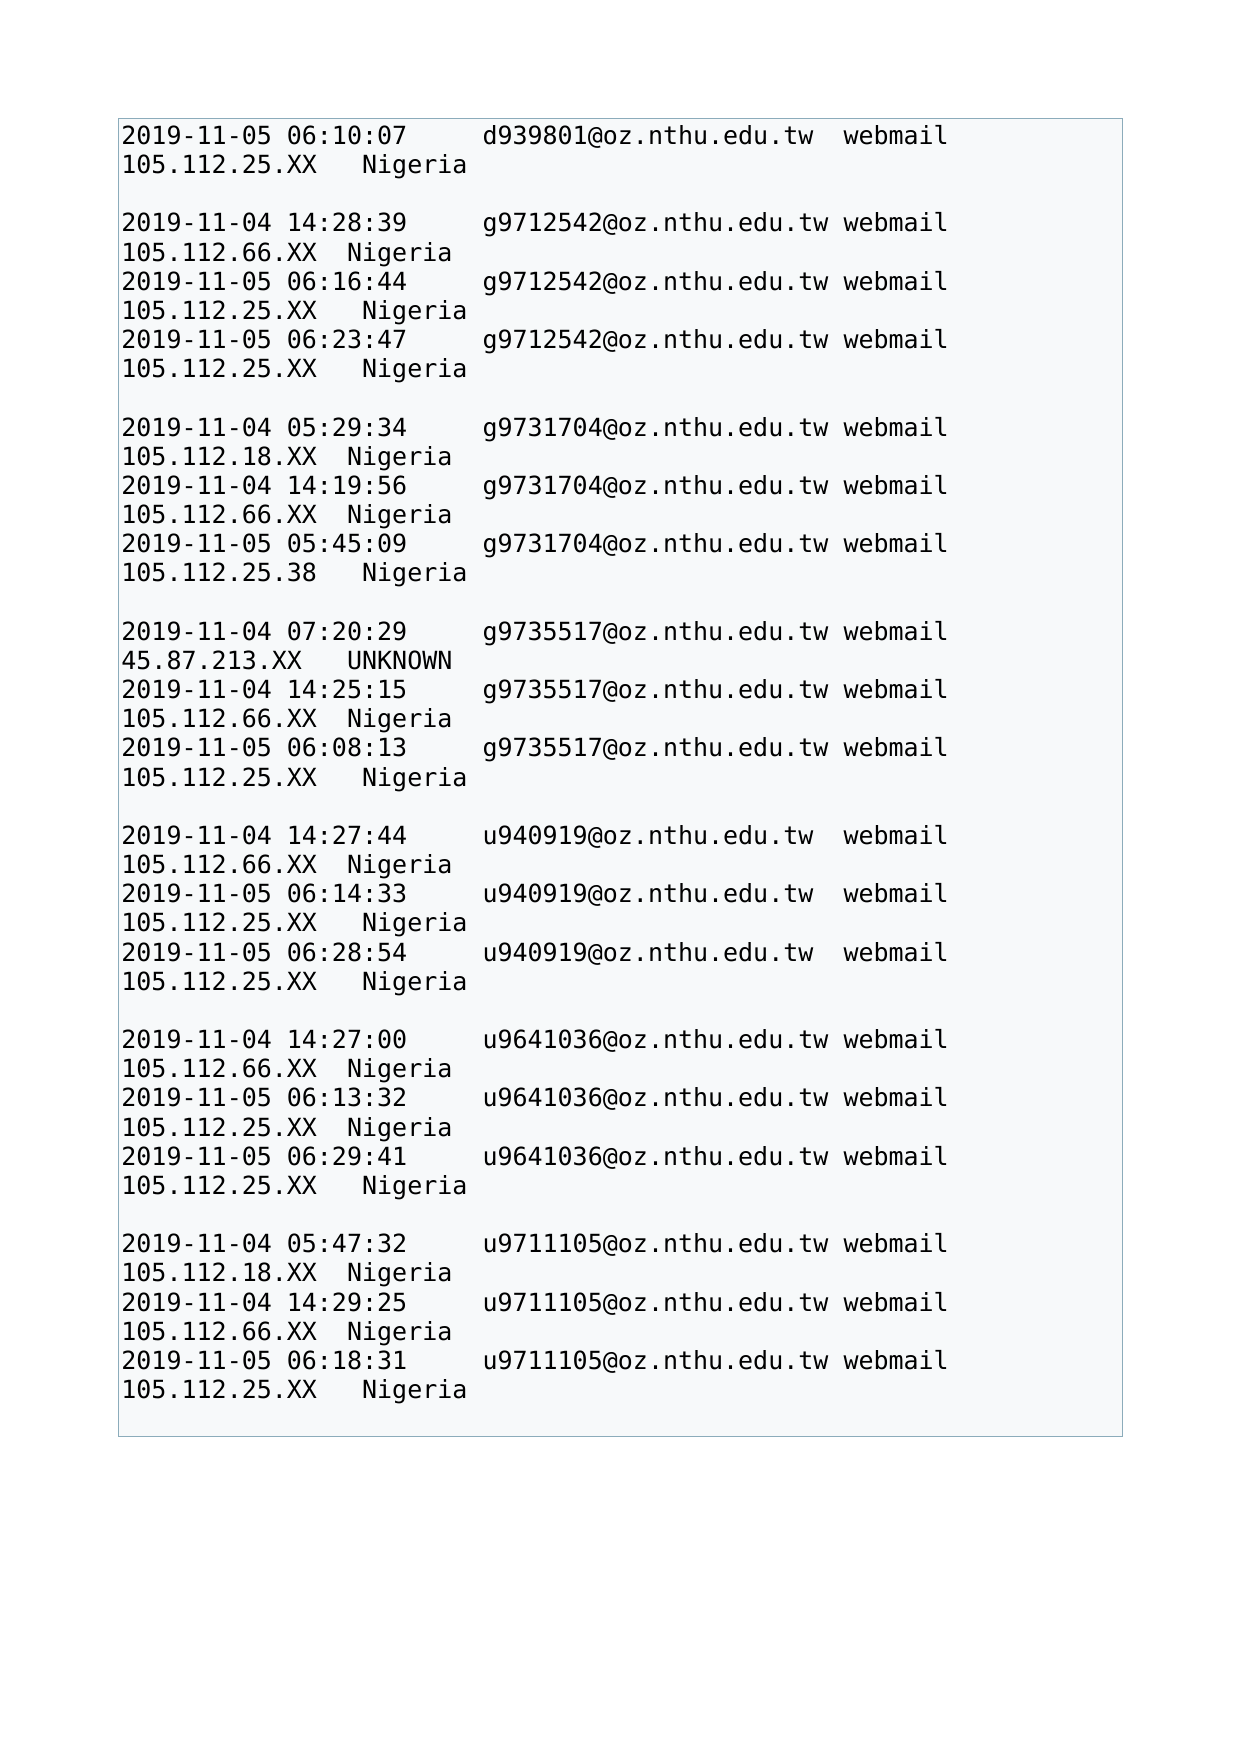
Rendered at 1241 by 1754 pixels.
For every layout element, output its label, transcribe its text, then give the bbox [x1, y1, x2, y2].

text 2019-11-05 06:10:07 d939801@oz.nthu.edu.tw webmail 105.112.25.XX Nigeria 2019-11-04 14:28:39 g9712542@oz.nthu.edu.tw webmail 105.112.66.XX Nigeria 2019-11-05 06:16:44 g9712542@oz.nthu.edu.tw webmail 105.112.25.XX Nigeria 2019-11-05 06:23:47 g9712542@oz.nthu.edu.tw webmail 105.112.25.XX Nigeria 2019-11-04 05:29:34 g9731704@oz.nthu.edu.tw webmail 105.112.18.XX Nigeria 2019-11-04 14:19:56 g9731704@oz.nthu.edu.tw webmail 105.112.66.XX Nigeria 2019-11-05 05:45:09 g9731704@oz.nthu.edu.tw webmail 105.112.25.38 Nigeria 2019-11-04 07:20:29 g9735517@oz.nthu.edu.tw webmail 45.87.213.XX UNKNOWN 2019-11-04 14:25:15 g9735517@oz.nthu.edu.tw webmail 105.112.66.XX Nigeria 2019-11-05 06:08:13 g9735517@oz.nthu.edu.tw webmail 105.112.25.XX Nigeria 2019-11-04 14:27:44 u940919@oz.nthu.edu.tw webmail 105.112.66.XX Nigeria 2019-11-05 06:14:33 u940919@oz.nthu.edu.tw webmail 105.112.25.XX Nigeria 2019-11-05 06:28:54 u940919@oz.nthu.edu.tw webmail 105.112.25.XX Nigeria 2019-11-04 14:27:00 u9641036@oz.nthu.edu.tw webmail 105.112.66.XX Nigeria 2019-11-05 06:13:32 u9641036@oz.nthu.edu.tw webmail 105.112.25.XX Nigeria 2019-11-05 06:29:41 u9641036@oz.nthu.edu.tw webmail 105.112.25.XX Nigeria 2019-11-04 05:47:32 u9711105@oz.nthu.edu.tw webmail 105.112.18.XX Nigeria 2019-11-04 14:29:25 u9711105@oz.nthu.edu.tw webmail 105.112.66.XX Nigeria 2019-11-05 06:18:31 u9711105@oz.nthu.edu.tw webmail 105.112.25.XX Nigeria [119, 119, 1122, 1436]
